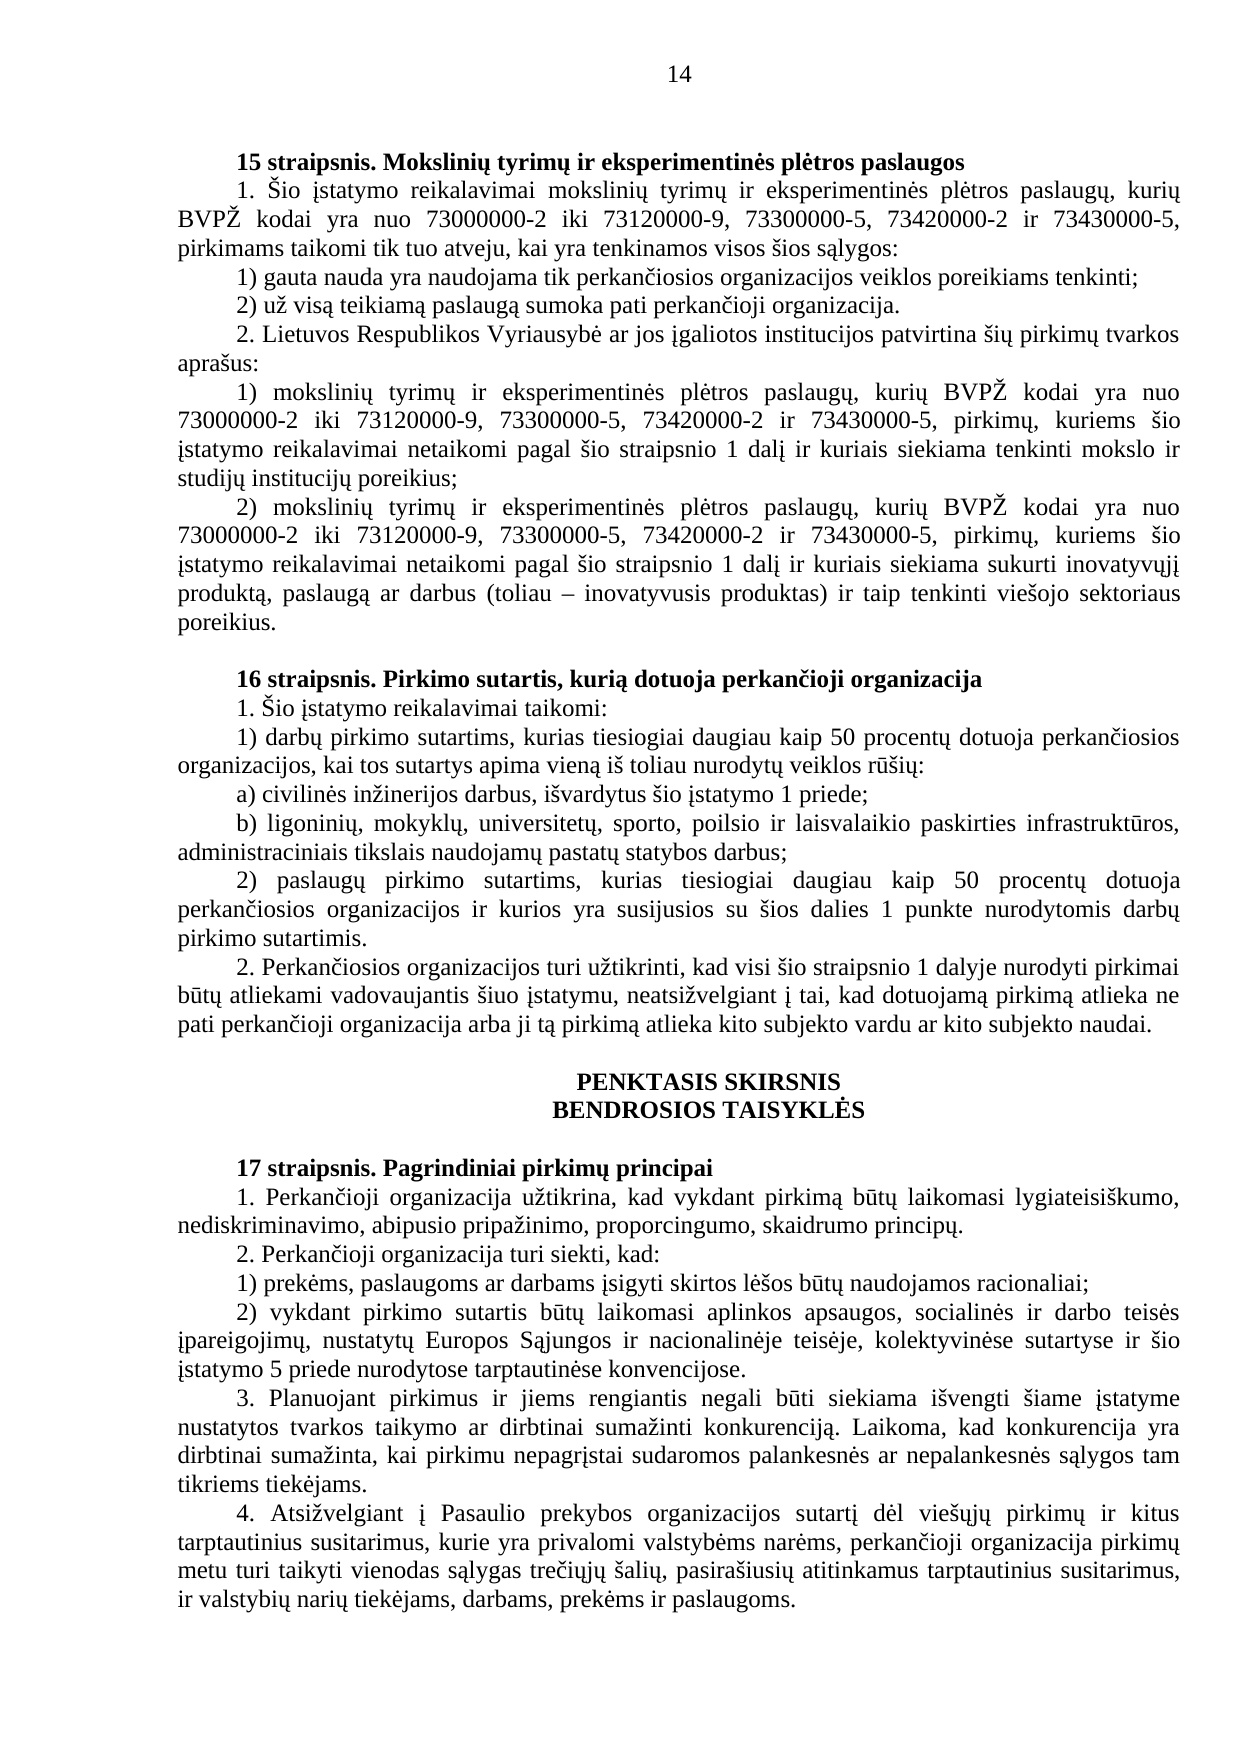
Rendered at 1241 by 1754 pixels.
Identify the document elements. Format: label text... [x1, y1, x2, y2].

text PENKTASIS SKIRSNIS [177, 1067, 1181, 1096]
text 1. Perkančioji organizacija užtikrina, kad vykdant pirkimą būtų laikomasi lygiateisiškumo, nediskriminavimo, abipusio pripažinimo, proporcingumo, skaidrumo principų. [177, 1182, 1181, 1239]
text 1) gauta nauda yra naudojama tik perkančiosios organizacijos veiklos poreikiams tenkinti; [177, 262, 1181, 291]
text 1. Šio įstatymo reikalavimai mokslinių tyrimų ir eksperimentinės plėtros paslaugų, kurių BVPŽ kodai yra nuo 73000000-2 iki 73120000-9, 73300000-5, 73420000-2 ir 73430000-5, pirkimams taikomi tik tuo atveju, kai yra tenkinamos visos šios sąlygos: [177, 176, 1181, 262]
text BENDROSIOS TAISYKLĖS [177, 1096, 1181, 1124]
text 3. Planuojant pirkimus ir jiems rengiantis negali būti siekiama išvengti šiame įstatyme nustatytos tvarkos taikymo ar dirbtinai sumažinti konkurenciją. Laikoma, kad konkurencija yra dirbtinai sumažinta, kai pirkimu nepagrįstai sudaromos palankesnės ar nepalankesnės sąlygos tam tikriems tiekėjams. [177, 1383, 1181, 1498]
text 16 straipsnis. Pirkimo sutartis, kurią dotuoja perkančioji organizacija [177, 664, 1181, 693]
text 1) prekėms, paslaugoms ar darbams įsigyti skirtos lėšos būtų naudojamos racionaliai; [177, 1268, 1181, 1297]
text a) civilinės inžinerijos darbus, išvardytus šio įstatymo 1 priede; [177, 779, 1181, 808]
text 2. Perkančiosios organizacijos turi užtikrinti, kad visi šio straipsnio 1 dalyje nurodyti pirkimai būtų atliekami vadovaujantis šiuo įstatymu, neatsižvelgiant į tai, kad dotuojamą pirkimą atlieka ne pati perkančioji organizacija arba ji tą pirkimą atlieka kito subjekto vardu ar kito subjekto naudai. [177, 952, 1181, 1038]
text 2) mokslinių tyrimų ir eksperimentinės plėtros paslaugų, kurių BVPŽ kodai yra nuo 73000000-2 iki 73120000-9, 73300000-5, 73420000-2 ir 73430000-5, pirkimų, kuriems šio įstatymo reikalavimai netaikomi pagal šio straipsnio 1 dalį ir kuriais siekiama sukurti inovatyvųjį produktą, paslaugą ar darbus (toliau – inovatyvusis produktas) ir taip tenkinti viešojo sektoriaus poreikius. [177, 492, 1181, 636]
text 1) mokslinių tyrimų ir eksperimentinės plėtros paslaugų, kurių BVPŽ kodai yra nuo 73000000-2 iki 73120000-9, 73300000-5, 73420000-2 ir 73430000-5, pirkimų, kuriems šio įstatymo reikalavimai netaikomi pagal šio straipsnio 1 dalį ir kuriais siekiama tenkinti mokslo ir studijų institucijų poreikius; [177, 377, 1181, 492]
text 2) už visą teikiamą paslaugą sumoka pati perkančioji organizacija. [177, 291, 1181, 319]
text 2. Lietuvos Respublikos Vyriausybė ar jos įgaliotos institucijos patvirtina šių pirkimų tvarkos aprašus: [177, 319, 1181, 377]
text 2) paslaugų pirkimo sutartims, kurias tiesiogiai daugiau kaip 50 procentų dotuoja perkančiosios organizacijos ir kurios yra susijusios su šios dalies 1 punkte nurodytomis darbų pirkimo sutartimis. [177, 866, 1181, 952]
text 4. Atsižvelgiant į Pasaulio prekybos organizacijos sutartį dėl viešųjų pirkimų ir kitus tarptautinius susitarimus, kurie yra privalomi valstybėms narėms, perkančioji organizacija pirkimų metu turi taikyti vienodas sąlygas trečiųjų šalių, pasirašiusių atitinkamus tarptautinius susitarimus, ir valstybių narių tiekėjams, darbams, prekėms ir paslaugoms. [177, 1498, 1181, 1613]
text 1) darbų pirkimo sutartims, kurias tiesiogiai daugiau kaip 50 procentų dotuoja perkančiosios organizacijos, kai tos sutartys apima vieną iš toliau nurodytų veiklos rūšių: [177, 722, 1181, 779]
text 2) vykdant pirkimo sutartis būtų laikomasi aplinkos apsaugos, socialinės ir darbo teisės įpareigojimų, nustatytų Europos Sąjungos ir nacionalinėje teisėje, kolektyvinėse sutartyse ir šio įstatymo 5 priede nurodytose tarptautinėse konvencijose. [177, 1297, 1181, 1383]
text b) ligoninių, mokyklų, universitetų, sporto, poilsio ir laisvalaikio paskirties infrastruktūros, administraciniais tikslais naudojamų pastatų statybos darbus; [177, 808, 1181, 866]
text 15 straipsnis. Mokslinių tyrimų ir eksperimentinės plėtros paslaugos [177, 147, 1181, 176]
text 2. Perkančioji organizacija turi siekti, kad: [177, 1239, 1181, 1268]
text 1. Šio įstatymo reikalavimai taikomi: [177, 693, 1181, 722]
text 17 straipsnis. Pagrindiniai pirkimų principai [177, 1153, 1181, 1182]
